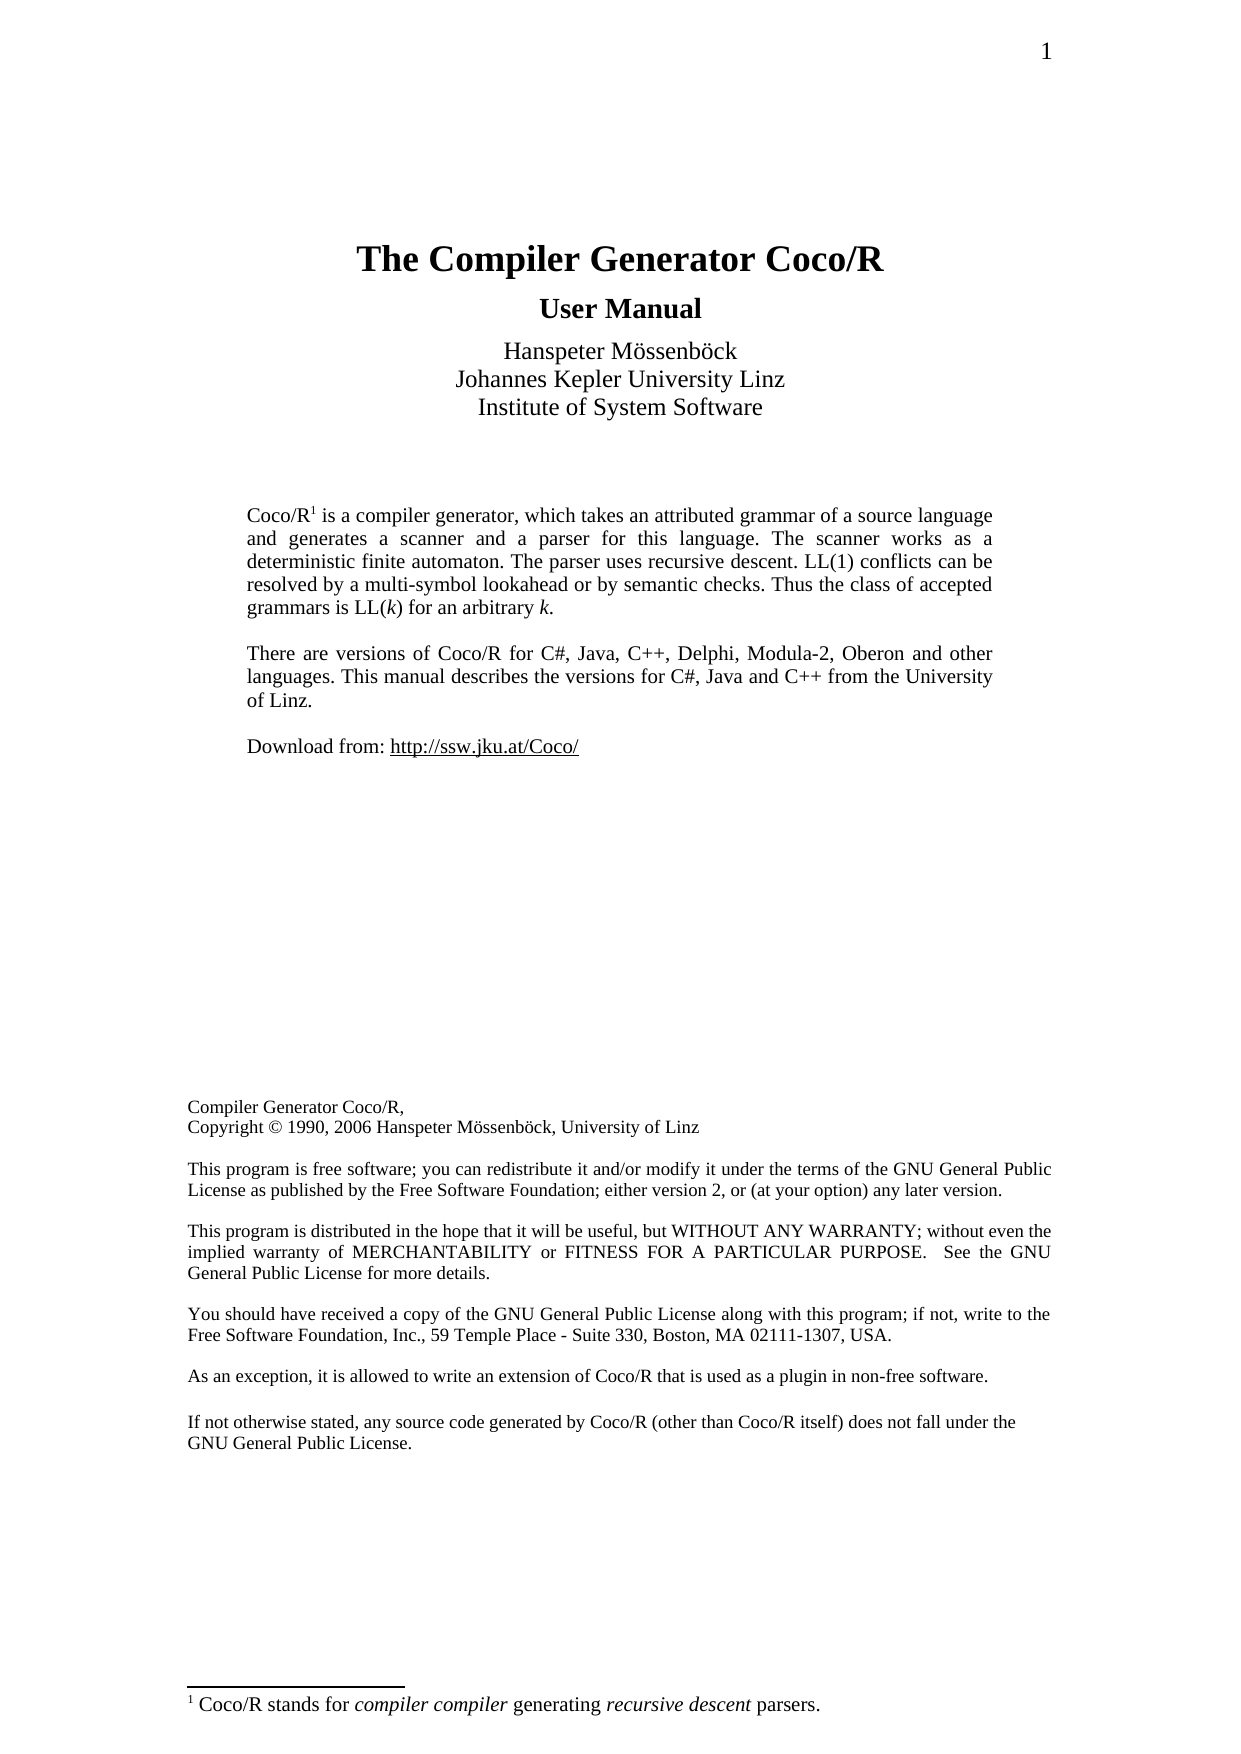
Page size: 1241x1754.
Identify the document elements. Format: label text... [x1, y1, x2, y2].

text Institute of System Software [187, 393, 1053, 420]
text Copyright © 1990, 2006 Hanspeter Mössenböck, University of Linz [187, 1117, 1053, 1138]
text This program is free software; you can redistribute it and/or modify it under the terms of the GNU General Public License as published by the Free Software Foundation; either version 2, or (at your option) any later version. [187, 1159, 1053, 1200]
text If not otherwise stated, any source code generated by Coco/R (other than Coco/R itself) does not fall under the GNU General Public License. [187, 1412, 1053, 1453]
text Johannes Kepler University Linz [187, 365, 1053, 393]
text The Compiler Generator Coco/R [187, 238, 1053, 280]
text Hanspeter Mössenböck [187, 337, 1053, 365]
text Coco/R stands for compiler compiler generating recursive descent parsers. [187, 1693, 1053, 1716]
text As an exception, it is allowed to write an extension of Coco/R that is used as a plugin in non-free software. [187, 1366, 1053, 1387]
text You should have received a copy of the GNU General Public License along with this program; if not, write to the Free Software Foundation, Inc., 59 Temple Place - Suite 330, Boston, MA 02111-1307, USA. [187, 1304, 1053, 1345]
text Compiler Generator Coco/R, [187, 1097, 1053, 1117]
text User Manual [187, 292, 1053, 325]
text There are versions of Coco/R for C#, Java, C++, Delphi, Modula-2, Oberon and other languages. This manual describes the versions for C#, Java and C++ from the University of Linz. [247, 642, 994, 712]
text Coco/R is a compiler generator, which takes an attributed grammar of a source language and generates a scanner and a parser for this language. The scanner works as a deterministic finite automaton. The parser uses recursive descent. LL(1) conflicts can be resolved by a multi-symbol lookahead or by semantic checks. Thus the class of accepted grammars is LL(k) for an arbitrary k. [247, 503, 994, 619]
text This program is distributed in the hope that it will be useful, but WITHOUT ANY WARRANTY; without even the implied warranty of MERCHANTABILITY or FITNESS FOR A PARTICULAR PURPOSE. See the GNU General Public License for more details. [187, 1221, 1053, 1283]
text Download from: http://ssw.jku.at/Coco/ [247, 735, 994, 758]
